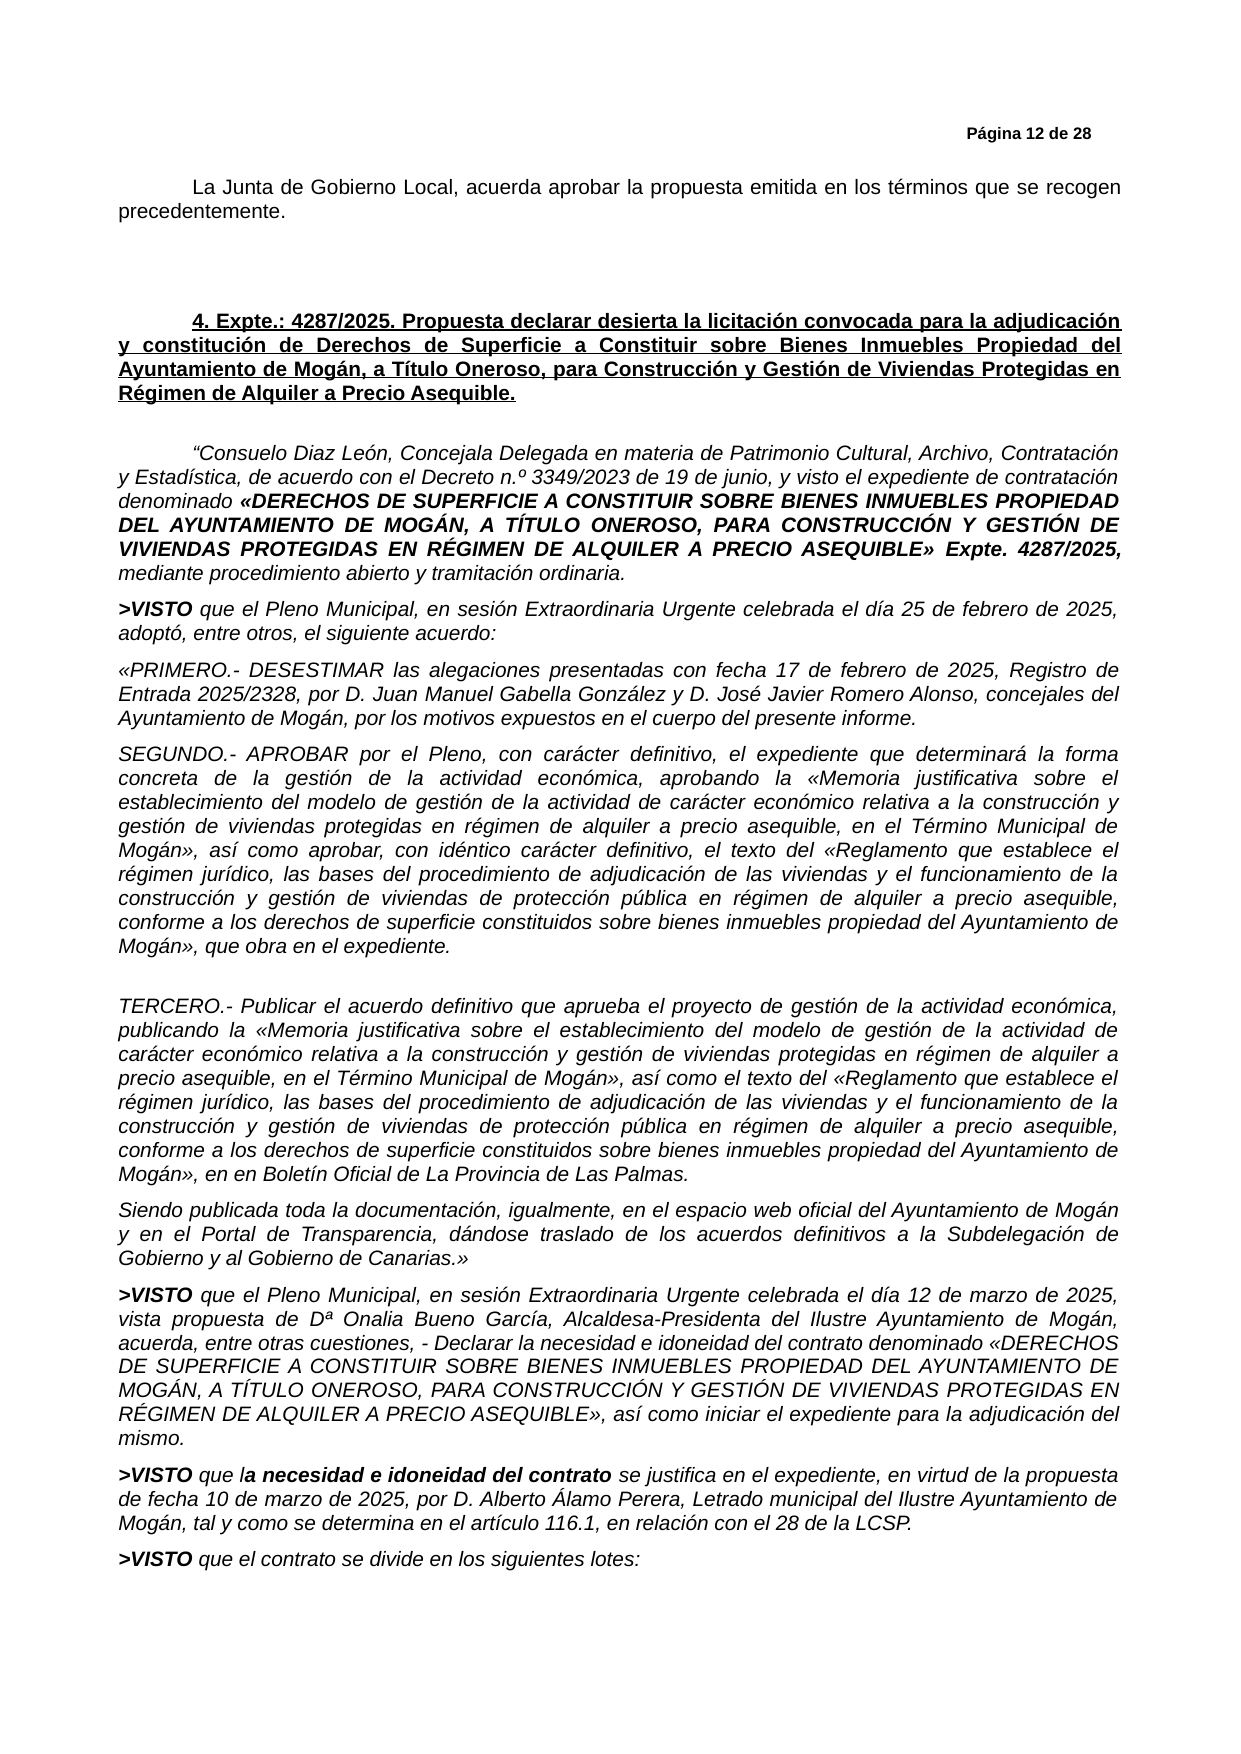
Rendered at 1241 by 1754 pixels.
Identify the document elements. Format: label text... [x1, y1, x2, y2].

text >VISTO que el Pleno Municipal, en sesión Extraordinaria Urgente celebrada el día 12 de marzo de 2025, vista propuesta de Dª Onalia Bueno García, Alcaldesa-Presidenta del Ilustre Ayuntamiento de Mogán, acuerda, entre otras cuestiones, - Declarar la necesidad e idoneidad del contrato denominado «DERECHOS DE SUPERFICIE A CONSTITUIR SOBRE BIENES INMUEBLES PROPIEDAD DEL AYUNTAMIENTO DE MOGÁN, A TÍTULO ONEROSO, PARA CONSTRUCCIÓN Y GESTIÓN DE VIVIENDAS PROTEGIDAS EN RÉGIMEN DE ALQUILER A PRECIO ASEQUIBLE», así como iniciar el expediente para la adjudicación del mismo. [118, 1282, 1122, 1450]
text Siendo publicada toda la documentación, igualmente, en el espacio web oficial del Ayuntamiento de Mogán y en el Portal de Transparencia, dándose traslado de los acuerdos definitivos a la Subdelegación de Gobierno y al Gobierno de Canarias.» [118, 1198, 1122, 1270]
text 4. Expte.: 4287/2025. Propuesta declarar desierta la licitación convocada para la adjudicación y constitución de Derechos de Superficie a Constituir sobre Bienes Inmuebles Propiedad del [118, 308, 1122, 353]
text >VISTO que el Pleno Municipal, en sesión Extraordinaria Urgente celebrada el día 25 de febrero de 2025, adoptó, entre otros, el siguiente acuerdo: [118, 597, 1122, 645]
text >VISTO que la necesidad e idoneidad del contrato se justifica en el expediente, en virtud de la propuesta de fecha 10 de marzo de 2025, por D. Alberto Álamo Perera, Letrado municipal del Ilustre Ayuntamiento de Mogán, tal y como se determina en el artículo 116.1, en relación con el 28 de la LCSP. [118, 1463, 1122, 1534]
text TERCERO.- Publicar el acuerdo definitivo que aprueba el proyecto de gestión de la actividad económica, publicando la «Memoria justificativa sobre el establecimiento del modelo de gestión de la actividad de carácter económico relativa a la construcción y gestión de viviendas protegidas en régimen de alquiler a precio asequible, en el Término Municipal de Mogán», así como el texto del «Reglamento que establece el régimen jurídico, las bases del procedimiento de adjudicación de las viviendas y el funcionamiento de la construcción y gestión de viviendas de protección pública en régimen de alquiler a precio asequible, conforme a los derechos de superficie constituidos sobre bienes inmuebles propiedad del Ayuntamiento de Mogán», en en Boletín Oficial de La Provincia de Las Palmas. [118, 970, 1122, 1186]
text “Consuelo Diaz León, Concejala Delegada en materia de Patrimonio Cultural, Archivo, Contratación y Estadística, de acuerdo con el Decreto n.º 3349/2023 de 19 de junio, y visto el expediente de contratación denominado «DERECHOS DE SUPERFICIE A CONSTITUIR SOBRE BIENES INMUEBLES PROPIEDAD DEL AYUNTAMIENTO DE MOGÁN, A TÍTULO ONEROSO, PARA CONSTRUCCIÓN Y GESTIÓN DE VIVIENDAS PROTEGIDAS EN RÉGIMEN DE ALQUILER A PRECIO ASEQUIBLE» Expte. 4287/2025, mediante procedimiento abierto y tramitación ordinaria. [118, 441, 1122, 584]
text >VISTO que el contrato se divide en los siguientes lotes: [118, 1547, 1122, 1571]
text Ayuntamiento de Mogán, a Título Oneroso, para Construcción y Gestión de Viviendas Protegidas en Régimen de Alquiler a Precio Asequible. [118, 354, 1122, 404]
text SEGUNDO.- APROBAR por el Pleno, con carácter definitivo, el expediente que determinará la forma concreta de la gestión de la actividad económica, aprobando la «Memoria justificativa sobre el establecimiento del modelo de gestión de la actividad de carácter económico relativa a la construcción y gestión de viviendas protegidas en régimen de alquiler a precio asequible, en el Término Municipal de Mogán», así como aprobar, con idéntico carácter definitivo, el texto del «Reglamento que establece el régimen jurídico, las bases del procedimiento de adjudicación de las viviendas y el funcionamiento de la construcción y gestión de viviendas de protección pública en régimen de alquiler a precio asequible, conforme a los derechos de superficie constituidos sobre bienes inmuebles propiedad del Ayuntamiento de Mogán», que obra en el expediente. [118, 742, 1122, 957]
text La Junta de Gobierno Local, acuerda aprobar la propuesta emitida en los términos que se recogen precedentemente. [118, 175, 1122, 223]
text «PRIMERO.- DESESTIMAR las alegaciones presentadas con fecha 17 de febrero de 2025, Registro de Entrada 2025/2328, por D. Juan Manuel Gabella González y D. José Javier Romero Alonso, concejales del Ayuntamiento de Mogán, por los motivos expuestos en el cuerpo del presente informe. [118, 657, 1122, 729]
